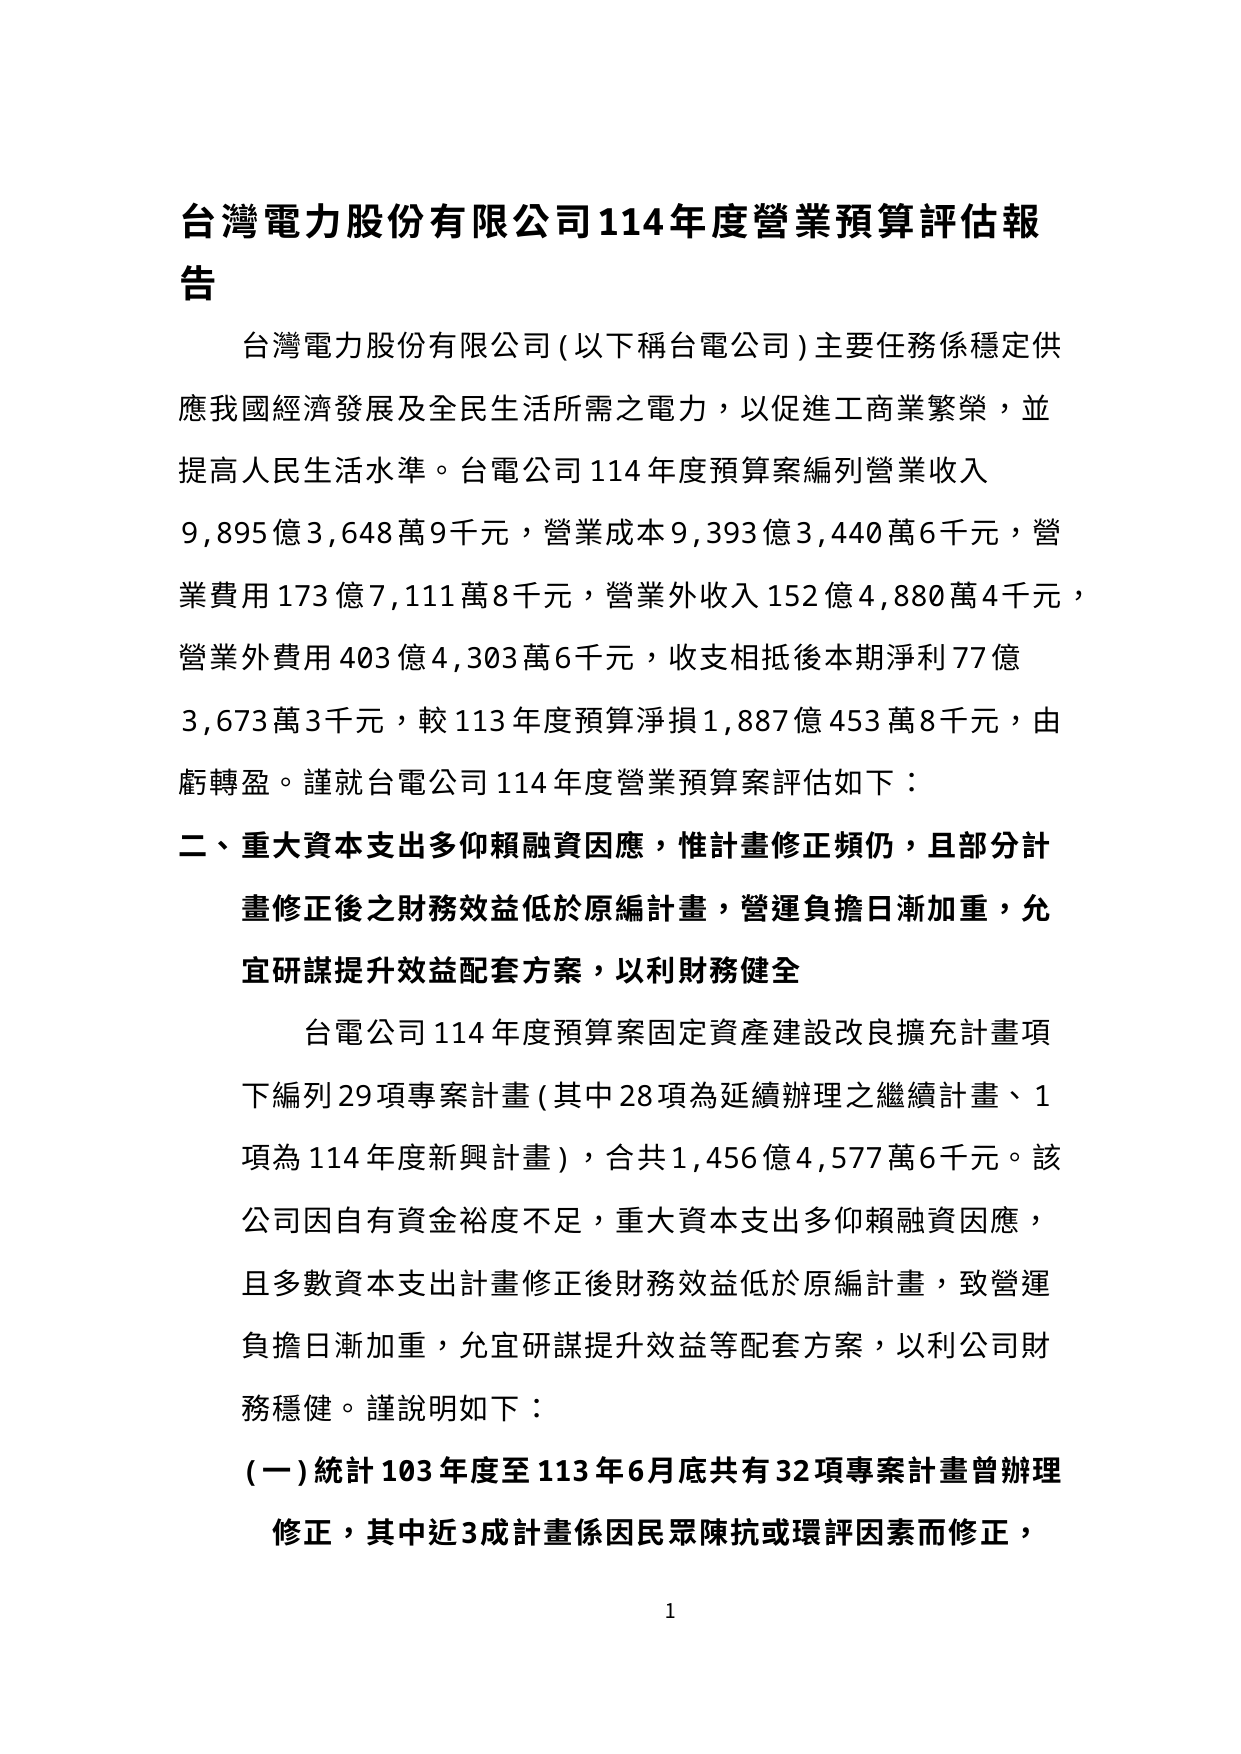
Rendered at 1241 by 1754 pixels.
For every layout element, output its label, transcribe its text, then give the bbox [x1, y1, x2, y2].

text 台灣電力股份有限公司(以下稱台電公司)主要任務係穩定供應我國經濟發展及全民生活所需之電力，以促進工商業繁榮，並提高人民生活水準。台電公司114年度預算案編列營業收入9,895億3,648萬9千元，營業成本9,393億3,440萬6千元，營業費用173億7,111萬8千元，營業外收入152億4,880萬4千元，營業外費用403億4,303萬6千元，收支相抵後本期淨利77億3,673萬3千元，較113年度預算淨損1,887億453萬8千元，由虧轉盈。謹就台電公司114年度營業預算案評估如下： [177, 302, 1063, 802]
text 二、重大資本支出多仰賴融資因應，惟計畫修正頻仍，且部分計畫修正後之財務效益低於原編計畫，營運負擔日漸加重，允宜研謀提升效益配套方案，以利財務健全 [177, 802, 1063, 990]
text 台灣電力股份有限公司114年度營業預算評估報告 [177, 177, 1063, 302]
text (一)統計103年度至113年6月底共有32項專案計畫曾辦理修正，其中近3成計畫係因民眾陳抗或環評因素而修正， [236, 1427, 1063, 1552]
text 台電公司114年度預算案固定資產建設改良擴充計畫項下編列29項專案計畫(其中28項為延續辦理之繼續計畫、1項為114年度新興計畫)，合共1,456億4,577萬6千元。該公司因自有資金裕度不足，重大資本支出多仰賴融資因應，且多數資本支出計畫修正後財務效益低於原編計畫，致營運負擔日漸加重，允宜研謀提升效益等配套方案，以利公司財務穩健。謹說明如下： [236, 990, 1063, 1427]
